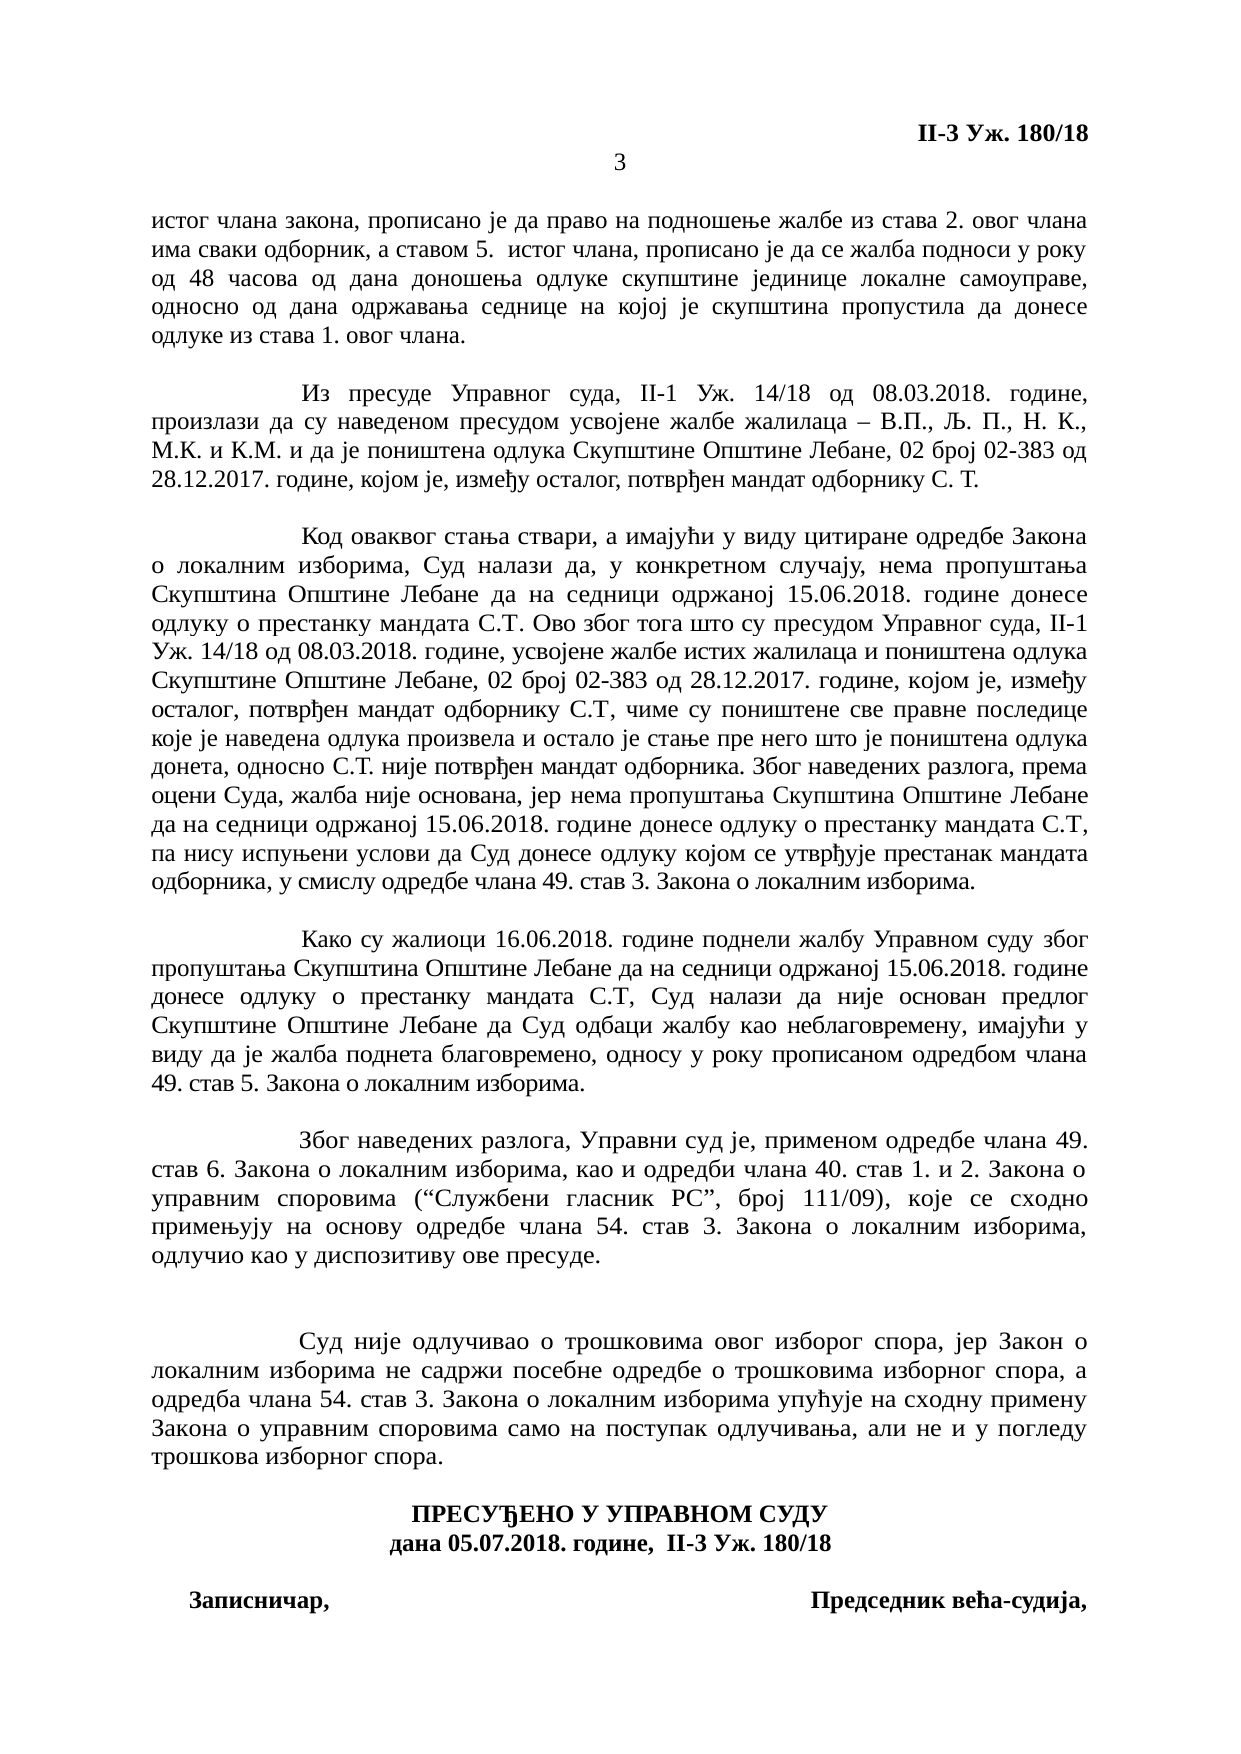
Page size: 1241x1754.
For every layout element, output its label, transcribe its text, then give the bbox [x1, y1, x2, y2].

text дана 05.07.2018. године, II-3 Уж. 180/18 [151, 1528, 1088, 1556]
text Суд није одлучивао о трошковима овог изборог спора, јер Закон о локалним изборима не садржи посебне одредбе о трошковима изборног спора, а одредба члана 54. став 3. Закона о локалним изборима упућује на сходну примену Закона о управним споровима само на поступак одлучивања, али не и у погледу трошкова изборног спора. [151, 1326, 1088, 1470]
text Како су жалиоци 16.06.2018. године поднели жалбу Управном суду због пропуштања Скупштина Општине Лебане да на седници одржаној 15.06.2018. године донесе одлуку о престанку мандата С.Т, Суд налази да није основан предлог Скупштине Општине Лебане да Суд одбаци жалбу као неблаговремену, имајући у виду да је жалба поднета благовремено, односу у року прописаном одредбом члана 49. став 5. Закона о локалним изборима. [151, 924, 1088, 1096]
text ПРЕСУЂЕНО У УПРАВНОМ СУДУ [151, 1499, 1088, 1528]
text Записничар, Председник већа-судија, [151, 1585, 1087, 1614]
text Код оваквог стања ствари, а имајући у виду цитиране одредбе Закона о локалним изборима, Суд налази да, у конкретном случају, нема пропуштања Скупштина Општине Лебане да на седници одржаној 15.06.2018. године донесе одлуку о престанку мандата С.Т. Ово због тога што су пресудом Управног суда, II-1 Уж. 14/18 од 08.03.2018. године, усвојене жалбе истих жалилаца и поништена одлука Скупштине Општине Лебане, 02 број 02-383 од 28.12.2017. године, којом је, између осталог, потврђен мандат одборнику С.Т, чиме су поништене све правне последице које је наведена одлука произвела и остало је стање пре него што је поништена одлука донета, односно С.Т. није потврђен мандат одборника. Због наведених разлога, према оцени Суда, жалба није основана, јер нема пропуштања Скупштина Општине Лебане да на седници одржаној 15.06.2018. године донесе одлуку о престанку мандата С.Т, па нису испуњени услови да Суд донесе одлуку којом се утврђује престанак мандата одборника, у смислу одредбе члана 49. став 3. Закона о локалним изборима. [151, 521, 1088, 895]
text истог члана закона, прописано је да право на подношење жалбе из става 2. овог члана има сваки одборник, а ставом 5. истог члана, прописано је да се жалба подноси у року од 48 часова од дана доношења одлуке скупштине јединице локалне самоуправе, односно од дана одржавања седнице на којој је скупштина пропустила да донесе одлуке из става 1. овог члана. [151, 205, 1088, 349]
text Због наведених разлога, Управни суд је, применом одредбе члана 49. став 6. Закона о локалним изборима, као и одредби члана 40. став 1. и 2. Закона о управним споровима (“Службени гласник РС”, број 111/09), које се сходно примењују на основу одредбе члана 54. став 3. Закона о локалним изборима, одлучио као у диспозитиву ове пресуде. [151, 1125, 1088, 1269]
text Из пресуде Управног суда, II-1 Уж. 14/18 од 08.03.2018. године, произлази да су наведеном пресудом усвојене жалбе жалилаца – В.П., Љ. П., Н. К., М.К. и К.М. и да је поништена одлука Скупштине Општине Лебане, 02 број 02-383 од 28.12.2017. године, којом је, између осталог, потврђен мандат одборнику С. Т. [151, 378, 1088, 493]
